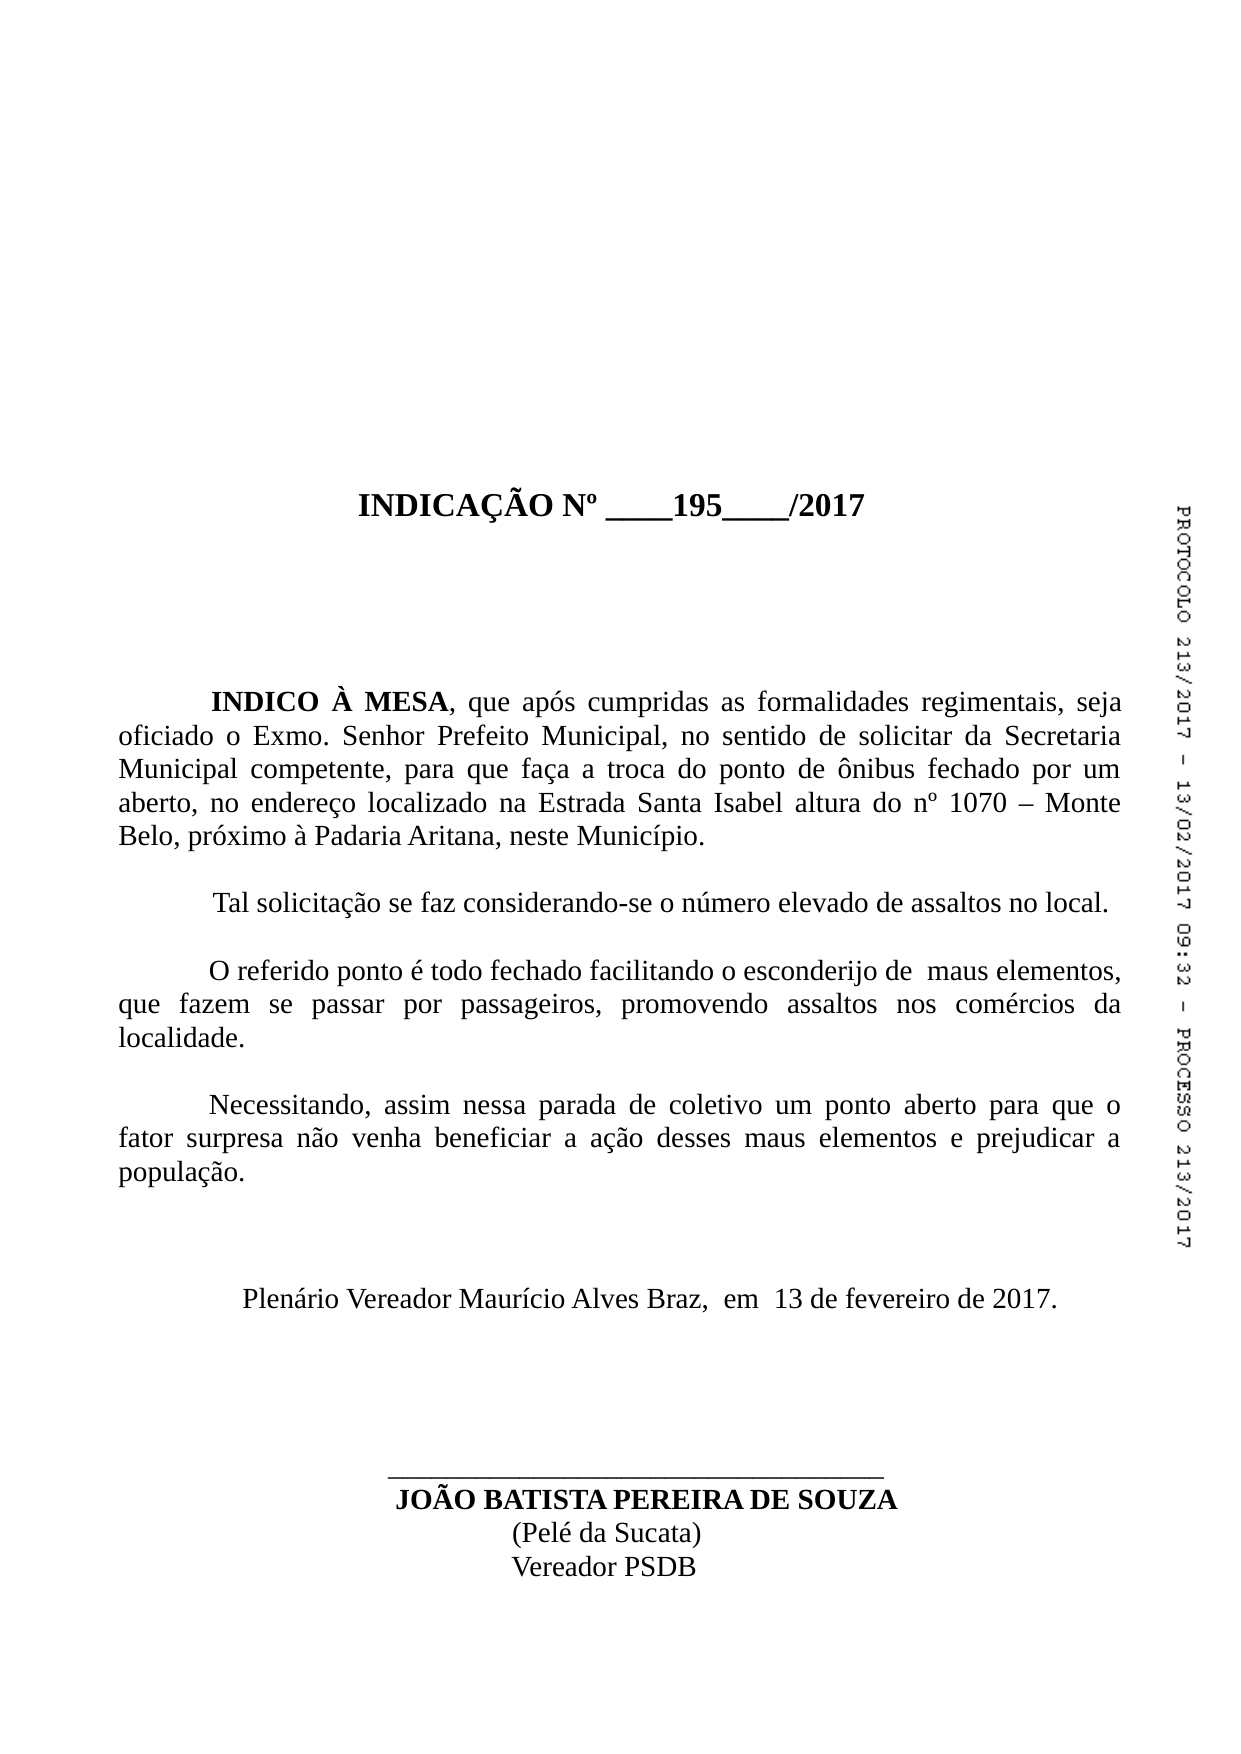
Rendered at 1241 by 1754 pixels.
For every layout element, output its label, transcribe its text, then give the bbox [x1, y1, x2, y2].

text __________________________________ [118, 1448, 1122, 1482]
text INDICO À MESA, que após cumpridas as formalidades regimentais, seja oficiado o Exmo. Senhor Prefeito Municipal, no sentido de solicitar da Secretaria Municipal competente, para que faça a troca do ponto de ônibus fechado por um aberto, no endereço localizado na Estrada Santa Isabel altura do nº 1070 – Monte Belo, próximo à Padaria Aritana, neste Município. [118, 684, 1122, 852]
text INDICAÇÃO Nº ____195____/2017 [118, 473, 1122, 526]
text Tal solicitação se faz considerando-se o número elevado de assaltos no local. [118, 886, 1122, 919]
text O referido ponto é todo fechado facilitando o esconderijo de maus elementos, que fazem se passar por passageiros, promovendo assaltos nos comércios da localidade. [118, 953, 1122, 1053]
text Necessitando, assim nessa parada de coletivo um ponto aberto para que o fator surpresa não venha beneficiar a ação desses maus elementos e prejudicar a população. [118, 1087, 1122, 1187]
text Vereador PSDB [118, 1549, 1122, 1583]
picture [1149, 502, 1213, 1252]
text Plenário Vereador Maurício Alves Braz, em 13 de fevereiro de 2017. [118, 1281, 1122, 1314]
text JOÃO BATISTA PEREIRA DE SOUZA [118, 1482, 1122, 1516]
text (Pelé da Sucata) [118, 1516, 1122, 1549]
